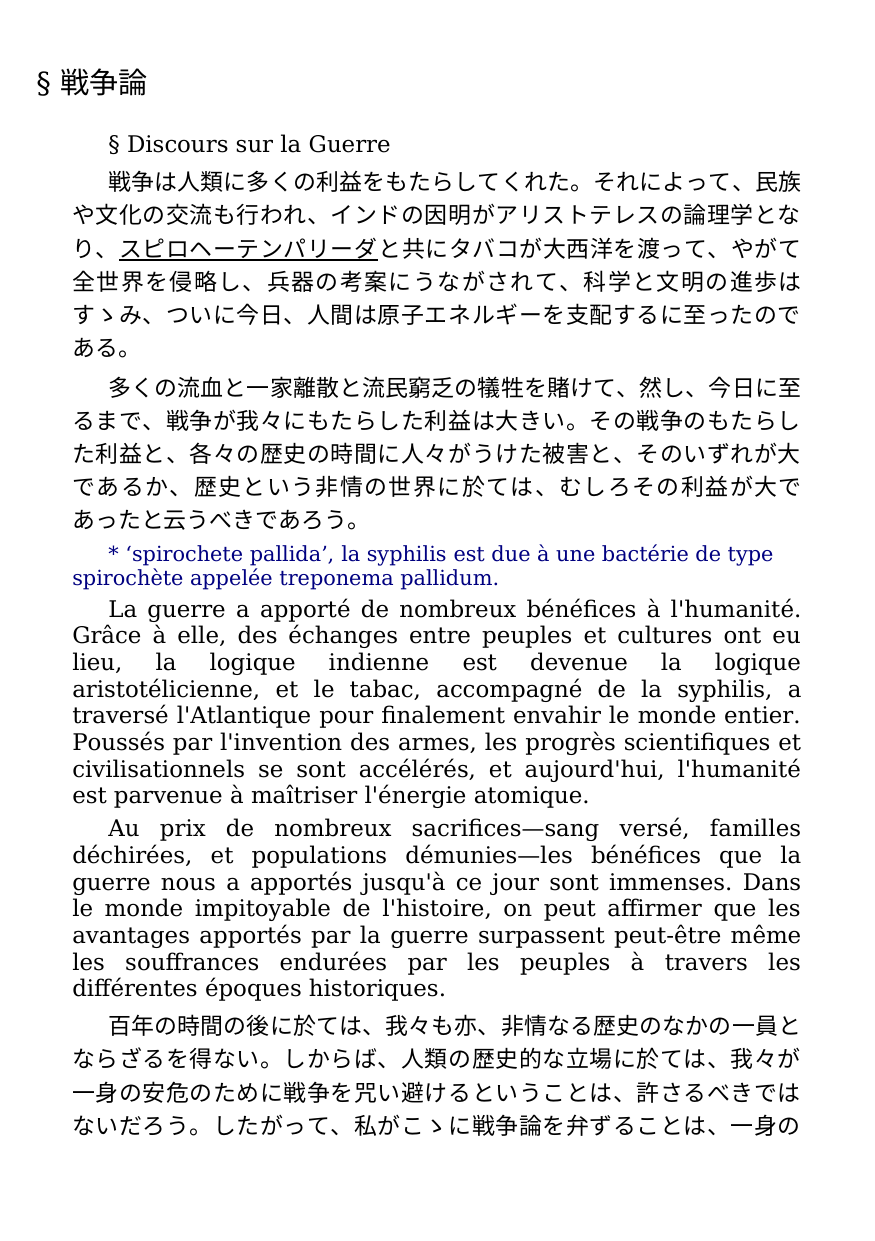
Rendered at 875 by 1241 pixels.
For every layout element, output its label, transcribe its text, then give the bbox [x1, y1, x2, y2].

text * ‘spirochete pallida’, la syphilis est due à une bactérie de type spirochète appelée treponema pallidum. [72, 542, 802, 590]
text 百年の時間の後に於ては、我々も亦、非情なる歴史のなかの一員とならざるを得ない。しからば、人類の歴史的な立場に於ては、我々が一身の安危のために戦争を咒い避けるということは、許さるべきではないだろう。したがって、私がこゝに戦争論を弁ずることは、一身の [72, 1008, 802, 1141]
text La guerre a apporté de nombreux bénéfices à l'humanité. Grâce à elle, des échanges entre peuples et cultures ont eu lieu, la logique indienne est devenue la logique aristotélicienne, et le tabac, accompagné de la syphilis, a traversé l'Atlantique pour finalement envahir le monde entier. Poussés par l'invention des armes, les progrès scientifiques et civilisationnels se sont accélérés, et aujourd'hui, l'humanité est parvenue à maîtriser l'énergie atomique. [72, 596, 802, 809]
text Au prix de nombreux sacrifices—sang versé, familles déchirées, et populations démunies—les bénéfices que la guerre nous a apportés jusqu'à ce jour sont immenses. Dans le monde impitoyable de l'histoire, on peut affirmer que les avantages apportés par la guerre surpassent peut-être même les souffrances endurées par les peuples à travers les différentes époques historiques. [72, 815, 802, 1002]
text 戦争は人類に多くの利益をもたらしてくれた。それによって、民族や文化の交流も行われ、インドの因明がアリストテレスの論理学となり、スピロヘーテンパリーダと共にタバコが大西洋を渡って、やがて全世界を侵略し、兵器の考案にうながされて、科学と文明の進歩はすゝみ、ついに今日、人間は原子エネルギーを支配するに至ったのである。 [72, 164, 802, 363]
subtitle § 戦争論 [36, 60, 838, 102]
text § Discours sur la Guerre [72, 132, 802, 158]
text 多くの流血と一家離散と流民窮乏の犠牲を賭けて、然し、今日に至るまで、戦争が我々にもたらした利益は大きい。その戦争のもたらした利益と、各々の歴史の時間に人々がうけた被害と、そのいずれが大であるか、歴史という非情の世界に於ては、むしろその利益が大であったと云うべきであろう。 [72, 369, 802, 536]
